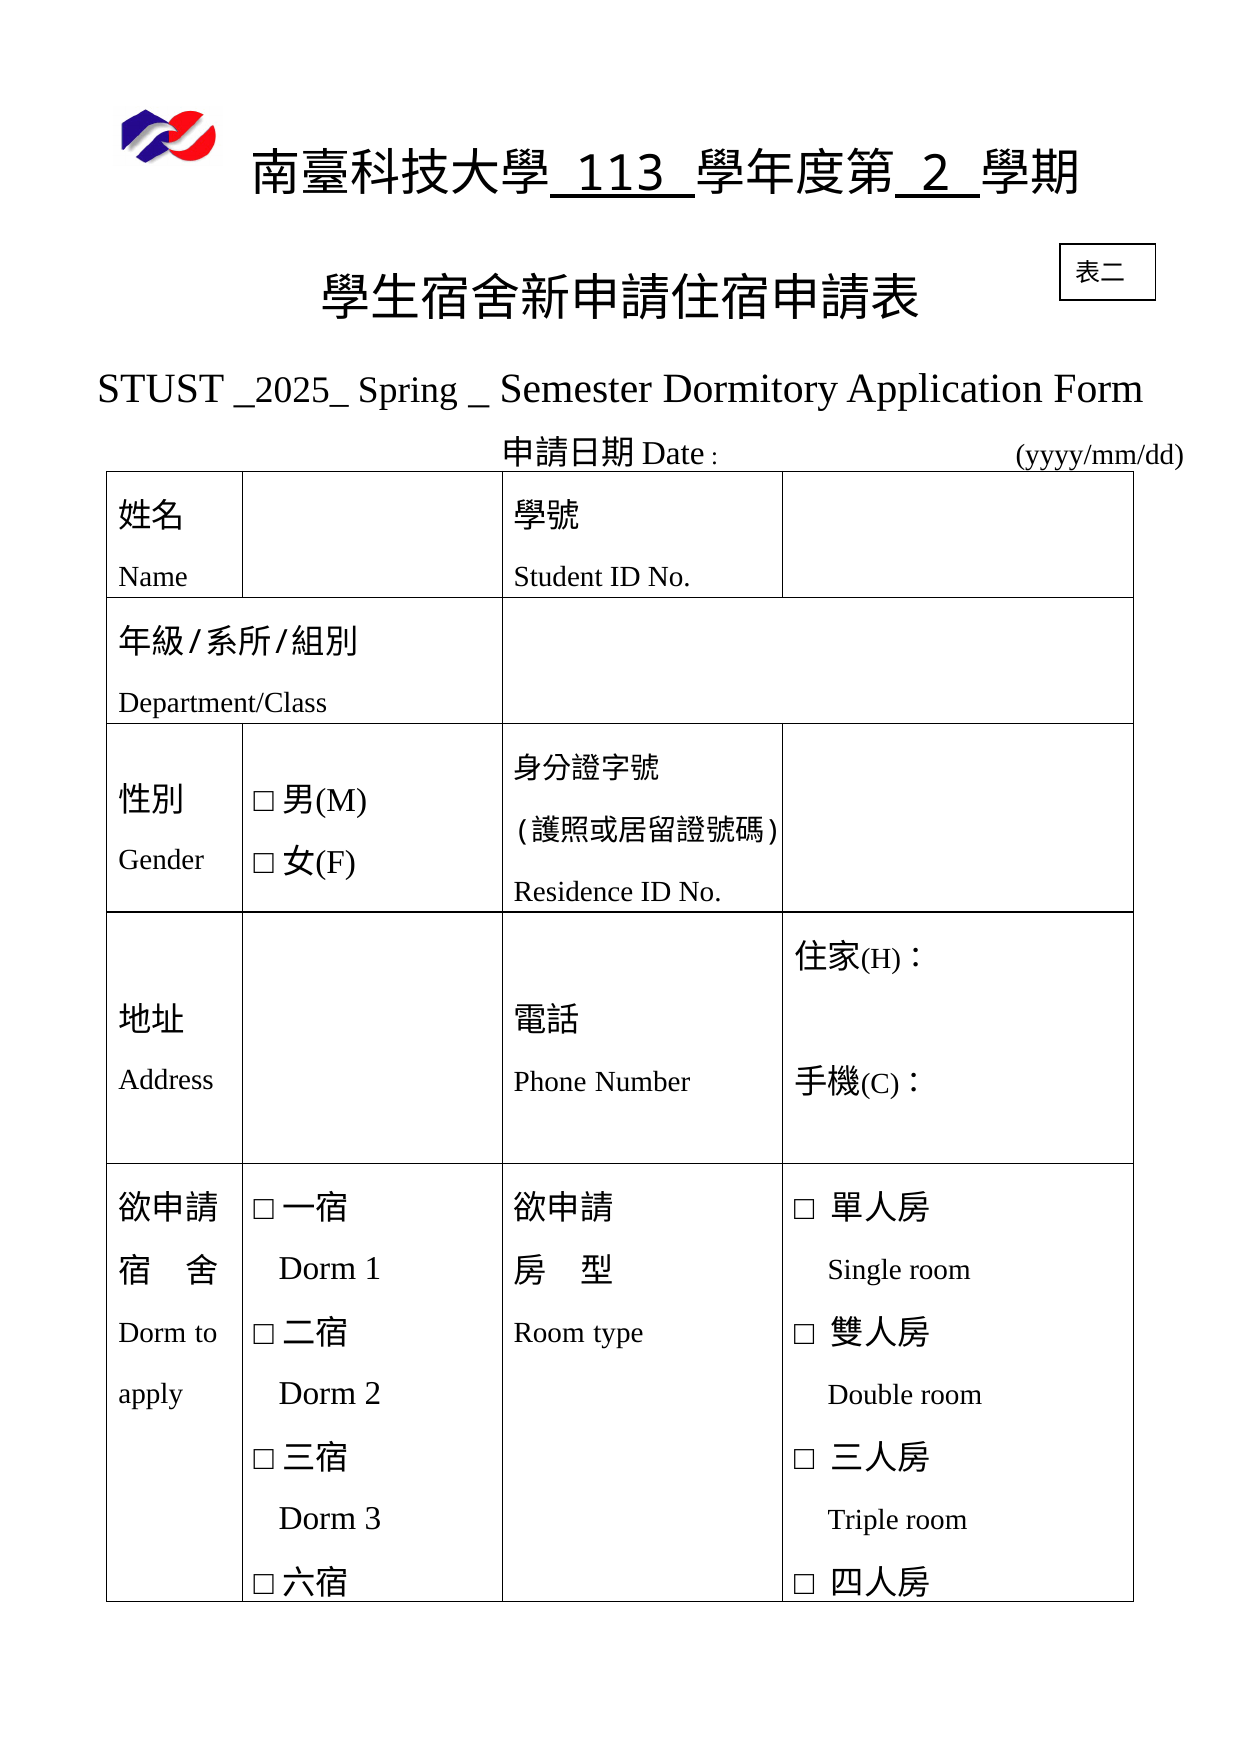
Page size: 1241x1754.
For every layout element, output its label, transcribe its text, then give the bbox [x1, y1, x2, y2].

table_cell 地址 Address [107, 913, 242, 1162]
table_header 學號 Student ID No. [503, 472, 782, 597]
table_cell □ 單人房 Single room □ 雙人房 Double room □ 三人房 Triple room □ 四人房 [783, 1164, 1133, 1601]
table_cell [783, 724, 1133, 911]
table_cell 身分證字號 (護照或居留證號碼) Residence ID No. [503, 724, 782, 911]
table_cell 欲申請 宿 舍 Dorm to apply [107, 1164, 242, 1601]
text 南臺科技大學 113 學年度第 2 學期 學生宿舍新申請住宿申請表 [94, 96, 1146, 346]
table_header 姓名 Name [107, 472, 242, 597]
table_cell □ 男(M) □ 女(F) [243, 724, 502, 911]
table_cell □ 一宿 Dorm 1 □ 二宿 Dorm 2 □ 三宿 Dorm 3 □ 六宿 [243, 1164, 502, 1601]
table_cell 欲申請 房 型 Room type [503, 1164, 782, 1601]
table_cell 電話 Phone Number [503, 913, 782, 1162]
table_cell 性別 Gender [107, 724, 242, 911]
text [1061, 245, 1155, 299]
table_cell [503, 598, 1133, 723]
table_cell 住家(H)： 手機(C)： [783, 913, 1133, 1162]
text STUST _2025_ Spring _ Semester Dormitory Application Form [94, 346, 1146, 408]
table_header [783, 472, 1133, 597]
text 申請日期Date : (yyyy/mm/dd) [94, 408, 1190, 471]
table_cell [243, 913, 502, 1162]
text 表二 [1076, 252, 1139, 288]
table_header [243, 472, 502, 597]
table_cell 年級/系所/組別 Department/Class [107, 598, 502, 723]
